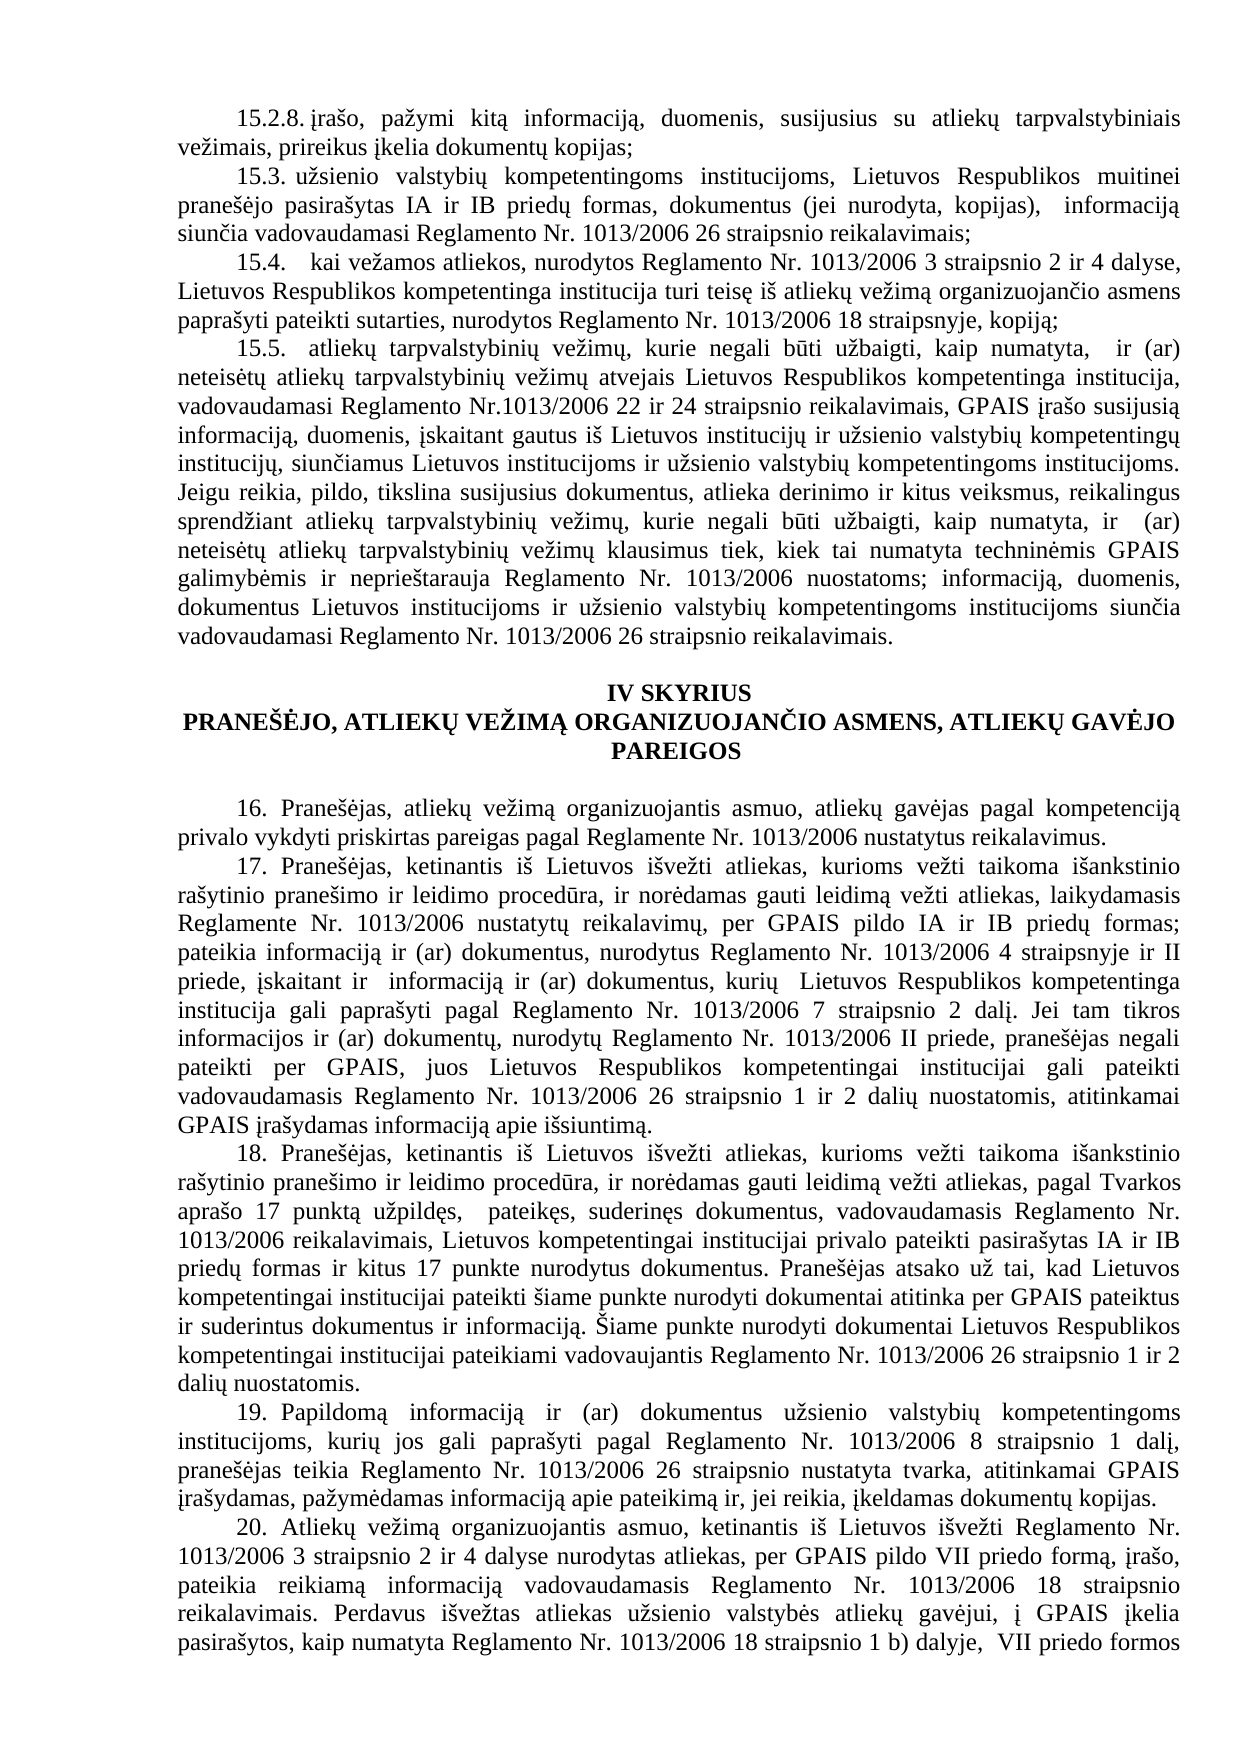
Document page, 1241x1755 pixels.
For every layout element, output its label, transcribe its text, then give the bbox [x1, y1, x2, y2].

text 19. Papildomą informaciją ir (ar) dokumentus užsienio valstybių kompetentingoms institucijoms, kurių jos gali paprašyti pagal Reglamento Nr. 1013/2006 8 straipsnio 1 dalį, pranešėjas teikia Reglamento Nr. 1013/2006 26 straipsnio nustatyta tvarka, atitinkamai GPAIS įrašydamas, pažymėdamas informaciją apie pateikimą ir, jei reikia, įkeldamas dokumentų kopijas. [177, 1397, 1181, 1512]
text 15.4. kai vežamos atliekos, nurodytos Reglamento Nr. 1013/2006 3 straipsnio 2 ir 4 dalyse, Lietuvos Respublikos kompetentinga institucija turi teisę iš atliekų vežimą organizuojančio asmens paprašyti pateikti sutarties, nurodytos Reglamento Nr. 1013/2006 18 straipsnyje, kopiją; [177, 247, 1181, 333]
text 18. Pranešėjas, ketinantis iš Lietuvos išvežti atliekas, kurioms vežti taikoma išankstinio rašytinio pranešimo ir leidimo procedūra, ir norėdamas gauti leidimą vežti atliekas, pagal Tvarkos aprašo 17 punktą užpildęs, pateikęs, suderinęs dokumentus, vadovaudamasis Reglamento Nr. 1013/2006 reikalavimais, Lietuvos kompetentingai institucijai privalo pateikti pasirašytas IA ir IB priedų formas ir kitus 17 punkte nurodytus dokumentus. Pranešėjas atsako už tai, kad Lietuvos kompetentingai institucijai pateikti šiame punkte nurodyti dokumentai atitinka per GPAIS pateiktus ir suderintus dokumentus ir informaciją. Šiame punkte nurodyti dokumentai Lietuvos Respublikos kompetentingai institucijai pateikiami vadovaujantis Reglamento Nr. 1013/2006 26 straipsnio 1 ir 2 dalių nuostatomis. [177, 1138, 1181, 1397]
text 15.5. atliekų tarpvalstybinių vežimų, kurie negali būti užbaigti, kaip numatyta, ir (ar) neteisėtų atliekų tarpvalstybinių vežimų atvejais Lietuvos Respublikos kompetentinga institucija, vadovaudamasi Reglamento Nr.1013/2006 22 ir 24 straipsnio reikalavimais, GPAIS įrašo susijusią informaciją, duomenis, įskaitant gautus iš Lietuvos institucijų ir užsienio valstybių kompetentingų institucijų, siunčiamus Lietuvos institucijoms ir užsienio valstybių kompetentingoms institucijoms. Jeigu reikia, pildo, tikslina susijusius dokumentus, atlieka derinimo ir kitus veiksmus, reikalingus sprendžiant atliekų tarpvalstybinių vežimų, kurie negali būti užbaigti, kaip numatyta, ir (ar) neteisėtų atliekų tarpvalstybinių vežimų klausimus tiek, kiek tai numatyta techninėmis GPAIS galimybėmis ir neprieštarauja Reglamento Nr. 1013/2006 nuostatoms; informaciją, duomenis, dokumentus Lietuvos institucijoms ir užsienio valstybių kompetentingoms institucijoms siunčia vadovaudamasi Reglamento Nr. 1013/2006 26 straipsnio reikalavimais. [177, 333, 1181, 650]
text 17. Pranešėjas, ketinantis iš Lietuvos išvežti atliekas, kurioms vežti taikoma išankstinio rašytinio pranešimo ir leidimo procedūra, ir norėdamas gauti leidimą vežti atliekas, laikydamasis Reglamente Nr. 1013/2006 nustatytų reikalavimų, per GPAIS pildo IA ir IB priedų formas; pateikia informaciją ir (ar) dokumentus, nurodytus Reglamento Nr. 1013/2006 4 straipsnyje ir II priede, įskaitant ir informaciją ir (ar) dokumentus, kurių Lietuvos Respublikos kompetentinga institucija gali paprašyti pagal Reglamento Nr. 1013/2006 7 straipsnio 2 dalį. Jei tam tikros informacijos ir (ar) dokumentų, nurodytų Reglamento Nr. 1013/2006 II priede, pranešėjas negali pateikti per GPAIS, juos Lietuvos Respublikos kompetentingai institucijai gali pateikti vadovaudamasis Reglamento Nr. 1013/2006 26 straipsnio 1 ir 2 dalių nuostatomis, atitinkamai GPAIS įrašydamas informaciją apie išsiuntimą. [177, 851, 1181, 1138]
text 16. Pranešėjas, atliekų vežimą organizuojantis asmuo, atliekų gavėjas pagal kompetenciją privalo vykdyti priskirtas pareigas pagal Reglamente Nr. 1013/2006 nustatytus reikalavimus. [177, 793, 1181, 851]
text 20. Atliekų vežimą organizuojantis asmuo, ketinantis iš Lietuvos išvežti Reglamento Nr. 1013/2006 3 straipsnio 2 ir 4 dalyse nurodytas atliekas, per GPAIS pildo VII priedo formą, įrašo, pateikia reikiamą informaciją vadovaudamasis Reglamento Nr. 1013/2006 18 straipsnio reikalavimais. Perdavus išvežtas atliekas užsienio valstybės atliekų gavėjui, į GPAIS įkelia pasirašytos, kaip numatyta Reglamento Nr. 1013/2006 18 straipsnio 1 b) dalyje, VII priedo formos [177, 1512, 1181, 1656]
text Pranešėjo, atliekų vežimą organizuojančio asmens, atliekų GAVĖJo PAREIGOS [177, 707, 1181, 765]
text IV SKYRIUS [177, 678, 1181, 707]
text 15.2.8. įrašo, pažymi kitą informaciją, duomenis, susijusius su atliekų tarpvalstybiniais vežimais, prireikus įkelia dokumentų kopijas; [177, 103, 1181, 161]
text 15.3. užsienio valstybių kompetentingoms institucijoms, Lietuvos Respublikos muitinei pranešėjo pasirašytas IA ir IB priedų formas, dokumentus (jei nurodyta, kopijas), informaciją siunčia vadovaudamasi Reglamento Nr. 1013/2006 26 straipsnio reikalavimais; [177, 161, 1181, 247]
